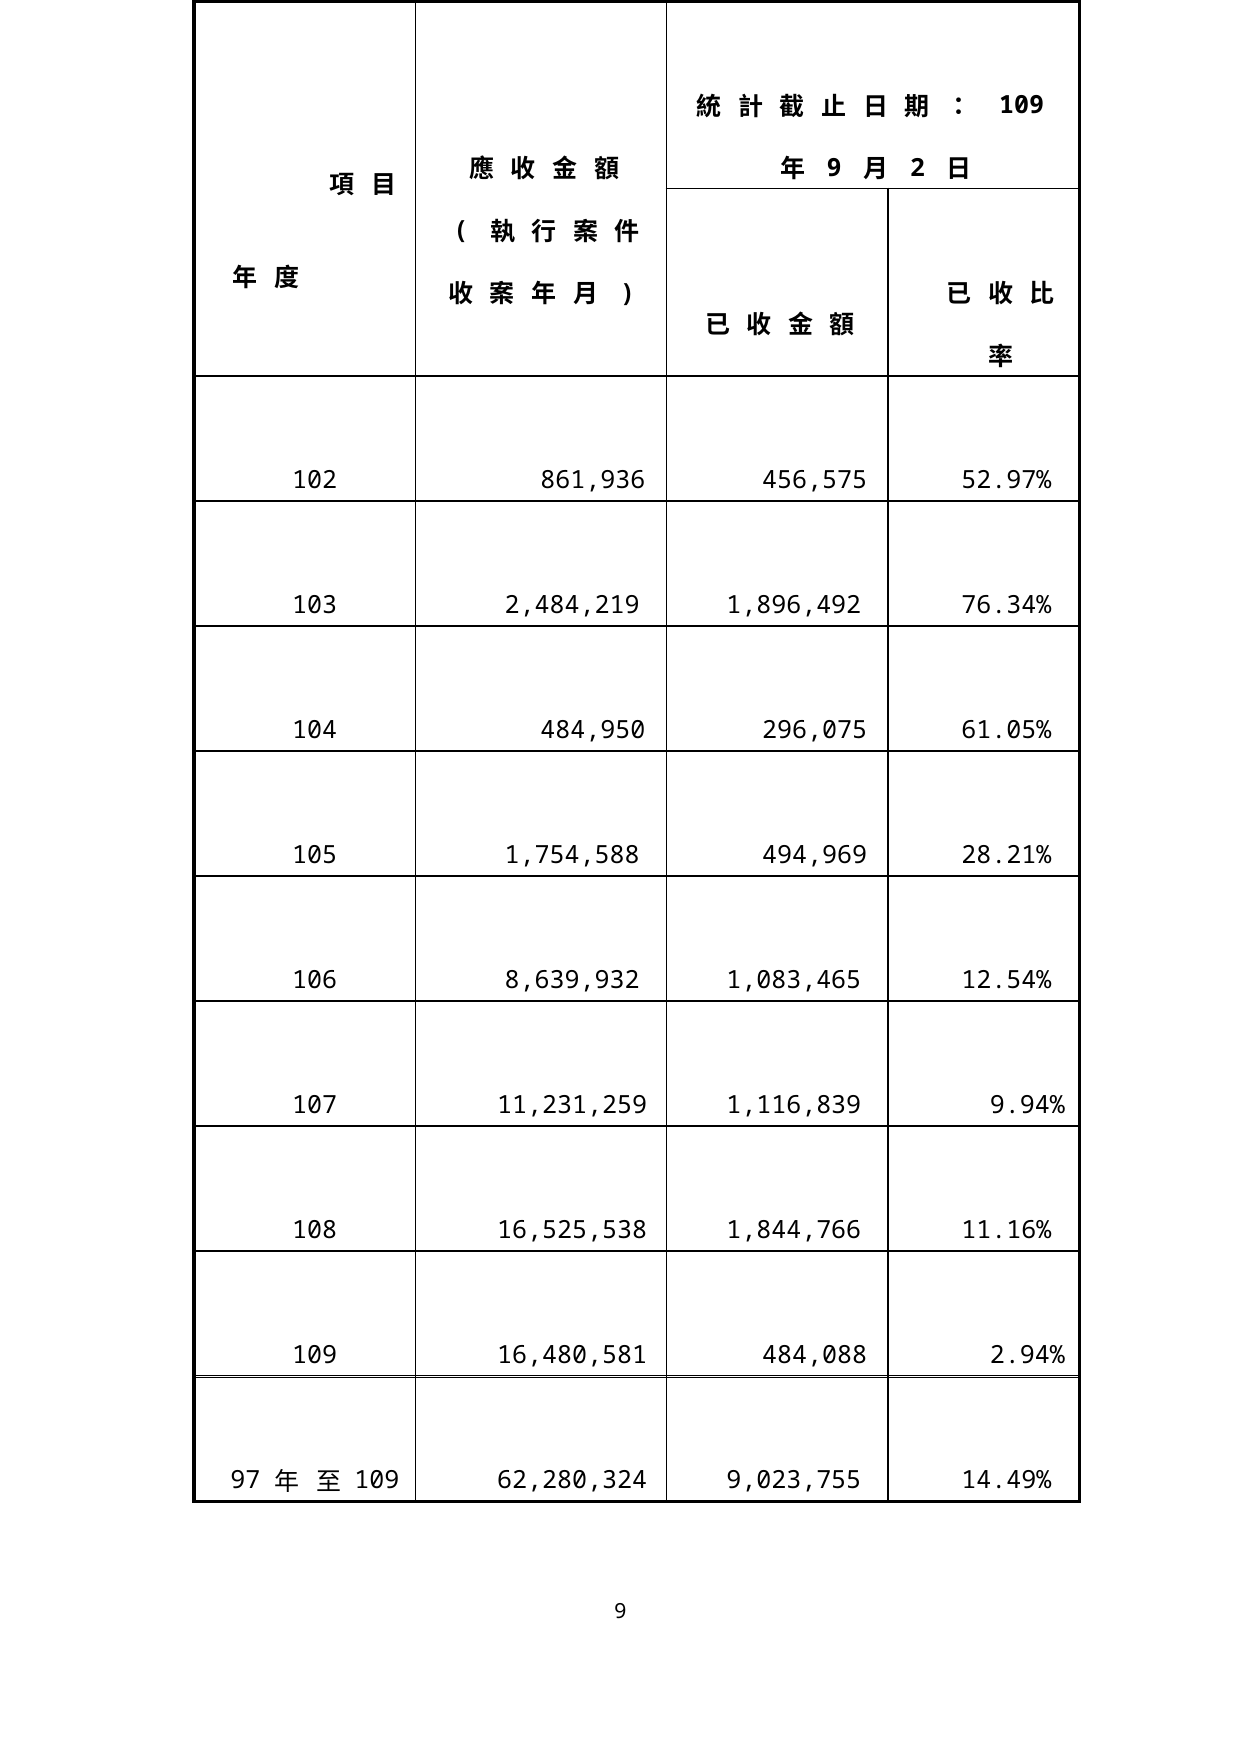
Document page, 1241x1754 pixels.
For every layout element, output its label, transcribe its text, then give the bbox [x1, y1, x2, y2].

table_cell 9,023,755 [667, 1378, 887, 1500]
table_cell 107 [196, 1002, 415, 1125]
table_cell 2,484,219 [416, 502, 666, 625]
table_cell 103 [196, 502, 415, 625]
table_cell 1,116,839 [667, 1002, 887, 1125]
table_cell 已收比率 [889, 189, 1078, 375]
table_cell 106 [196, 877, 415, 1000]
table_cell 296,075 [667, 627, 887, 750]
table_header 統計截止日期：109年9月2日 [667, 3, 1078, 187]
table_cell 484,950 [416, 627, 666, 750]
table_cell 109 [196, 1252, 415, 1375]
table_header 項目 年度 [196, 3, 415, 375]
table_cell 16,525,538 [416, 1127, 666, 1250]
table_cell 1,896,492 [667, 502, 887, 625]
table_cell 494,969 [667, 752, 887, 875]
table_cell 2.94% [889, 1252, 1078, 1375]
table_cell 484,088 [667, 1252, 887, 1375]
table_cell 14.49% [889, 1378, 1078, 1500]
table_cell 861,936 [416, 377, 666, 500]
table_cell 76.34% [889, 502, 1078, 625]
table_cell 已收金額 [667, 189, 887, 375]
table_cell 97年至109 [196, 1378, 415, 1500]
table_cell 9.94% [889, 1002, 1078, 1125]
table_cell 102 [196, 377, 415, 500]
table_cell 11,231,259 [416, 1002, 666, 1125]
table_header 應收金額 (執行案件收案年月) [416, 3, 666, 375]
table_cell 1,754,588 [416, 752, 666, 875]
table_cell 62,280,324 [416, 1378, 666, 1500]
table_cell 1,844,766 [667, 1127, 887, 1250]
table_cell 105 [196, 752, 415, 875]
table_cell 61.05% [889, 627, 1078, 750]
table_cell 1,083,465 [667, 877, 887, 1000]
table_cell 52.97% [889, 377, 1078, 500]
table_cell 108 [196, 1127, 415, 1250]
table_cell 11.16% [889, 1127, 1078, 1250]
table_cell 456,575 [667, 377, 887, 500]
table_cell 12.54% [889, 877, 1078, 1000]
table_cell 8,639,932 [416, 877, 666, 1000]
table_cell 16,480,581 [416, 1252, 666, 1375]
table_cell 104 [196, 627, 415, 750]
table_cell 28.21% [889, 752, 1078, 875]
